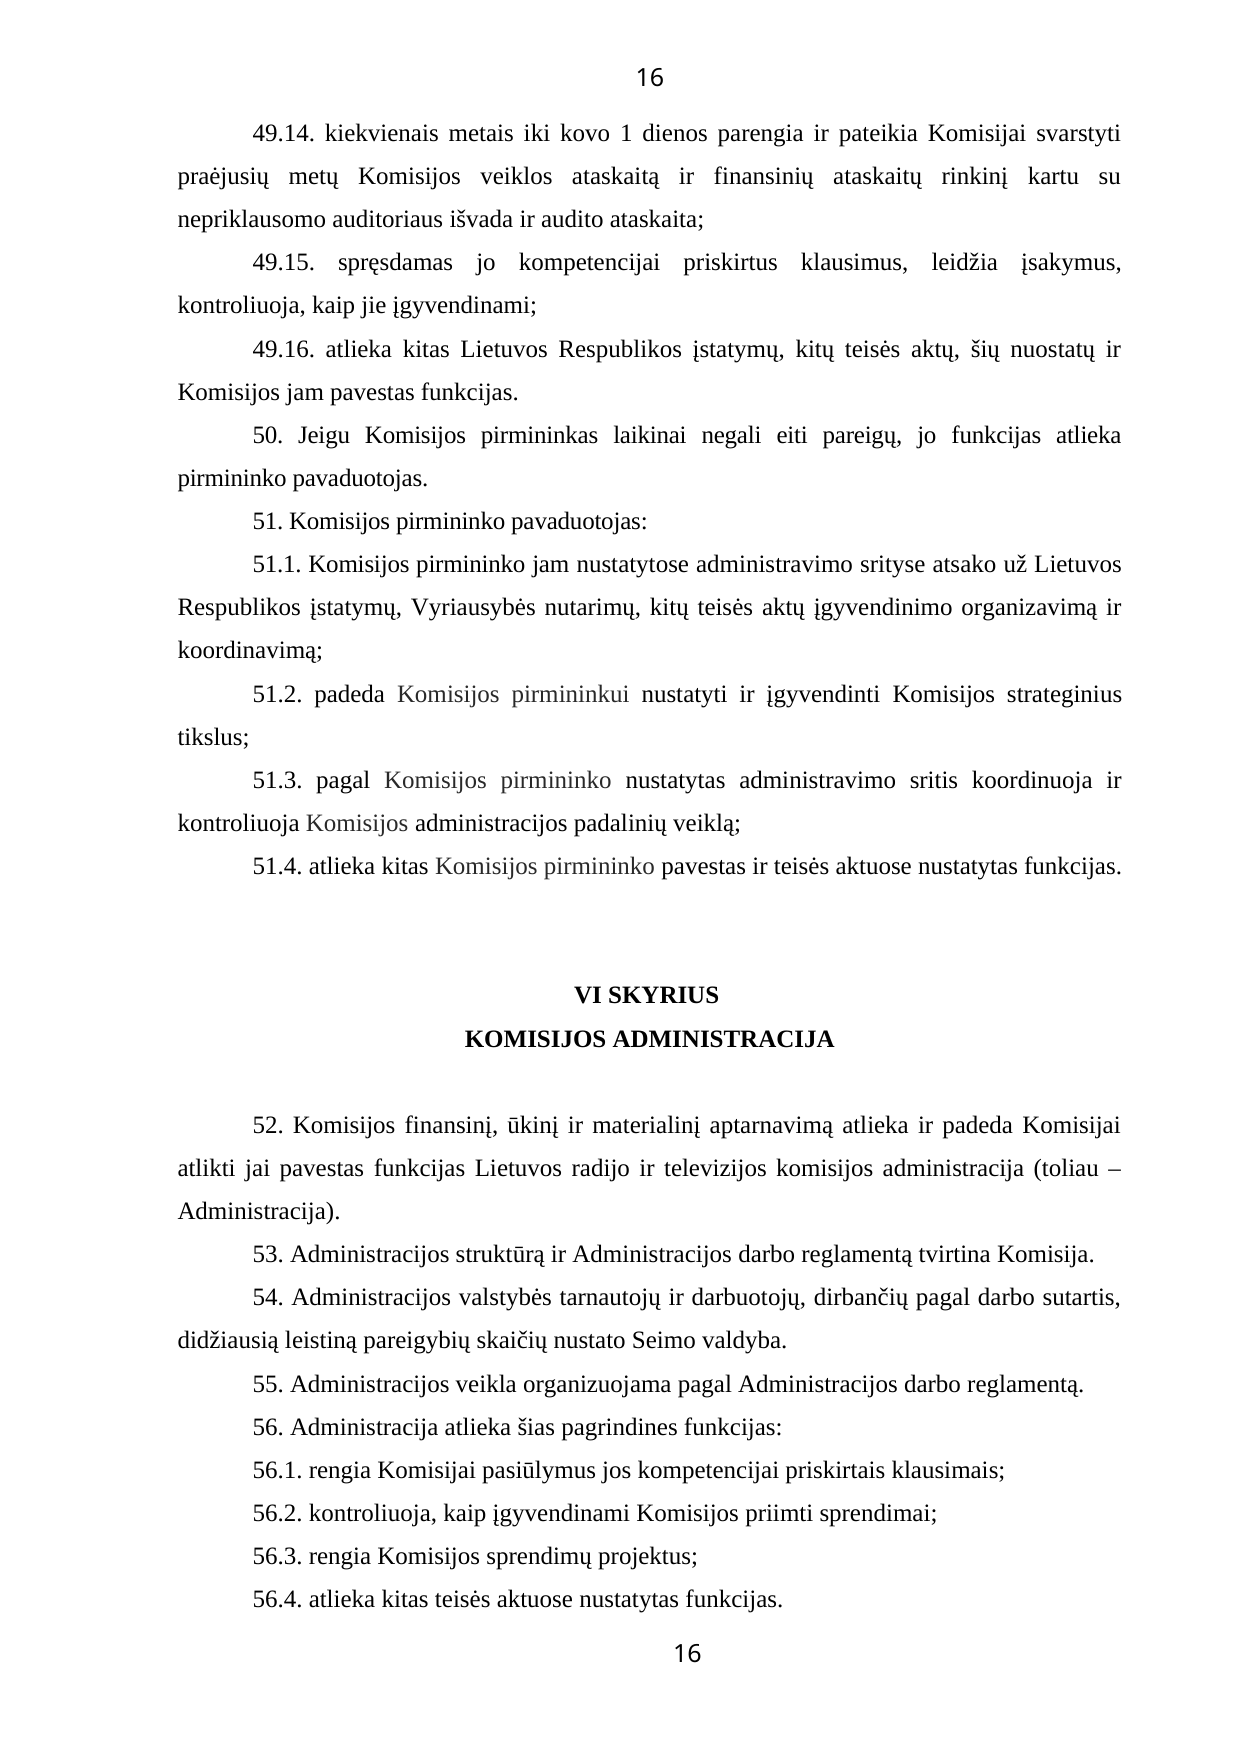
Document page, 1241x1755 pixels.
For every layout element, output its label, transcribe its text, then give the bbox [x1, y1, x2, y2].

text 51.1. Komisijos pirmininko jam nustatytose administravimo srityse atsako už Lietuvos Respublikos įstatymų, Vyriausybės nutarimų, kitų teisės aktų įgyvendinimo organizavimą ir koordinavimą; [177, 549, 1122, 664]
text 49.16. atlieka kitas Lietuvos Respublikos įstatymų, kitų teisės aktų, šių nuostatų ir Komisijos jam pavestas funkcijas. [177, 334, 1122, 406]
text 56.4. atlieka kitas teisės aktuose nustatytas funkcijas. [177, 1584, 1122, 1613]
text 49.15. spręsdamas jo kompetencijai priskirtus klausimus, leidžia įsakymus, kontroliuoja, kaip jie įgyvendinami; [177, 247, 1122, 319]
text 51.4. atlieka kitas Komisijos pirmininko pavestas ir teisės aktuose nustatytas funkcijas. [177, 851, 1122, 880]
text 49.14. kiekvienais metais iki kovo 1 dienos parengia ir pateikia Komisijai svarstyti praėjusių metų Komisijos veiklos ataskaitą ir finansinių ataskaitų rinkinį kartu su nepriklausomo auditoriaus išvada ir audito ataskaita; [177, 118, 1122, 233]
text 54. Administracijos valstybės tarnautojų ir darbuotojų, dirbančių pagal darbo sutartis, didžiausią leistiną pareigybių skaičių nustato Seimo valdyba. [177, 1282, 1122, 1354]
text 55. Administracijos veikla organizuojama pagal Administracijos darbo reglamentą. [177, 1369, 1122, 1397]
text KOMISIJOS ADMINISTRACIJA [177, 1024, 1122, 1052]
text 52. Komisijos finansinį, ūkinį ir materialinį aptarnavimą atlieka ir padeda Komisijai atlikti jai pavestas funkcijas Lietuvos radijo ir televizijos komisijos administracija (toliau – Administracija). [177, 1110, 1122, 1225]
text 53. Administracijos struktūrą ir Administracijos darbo reglamentą tvirtina Komisija. [177, 1239, 1122, 1268]
text 51. Komisijos pirmininko pavaduotojas: [177, 506, 1122, 535]
text 56. Administracija atlieka šias pagrindines funkcijas: [177, 1412, 1122, 1441]
text 50. Jeigu Komisijos pirmininkas laikinai negali eiti pareigų, jo funkcijas atlieka pirmininko pavaduotojas. [177, 420, 1122, 492]
text 51.3. pagal Komisijos pirmininko nustatytas administravimo sritis koordinuoja ir kontroliuoja Komisijos administracijos padalinių veiklą; [177, 765, 1122, 837]
text 56.3. rengia Komisijos sprendimų projektus; [177, 1541, 1122, 1570]
text VI SKYRIUS [177, 981, 1122, 1009]
text 56.2. kontroliuoja, kaip įgyvendinami Komisijos priimti sprendimai; [177, 1498, 1122, 1527]
text 51.2. padeda Komisijos pirmininkui nustatyti ir įgyvendinti Komisijos strateginius tikslus; [177, 679, 1122, 751]
text 56.1. rengia Komisijai pasiūlymus jos kompetencijai priskirtais klausimais; [177, 1455, 1122, 1484]
